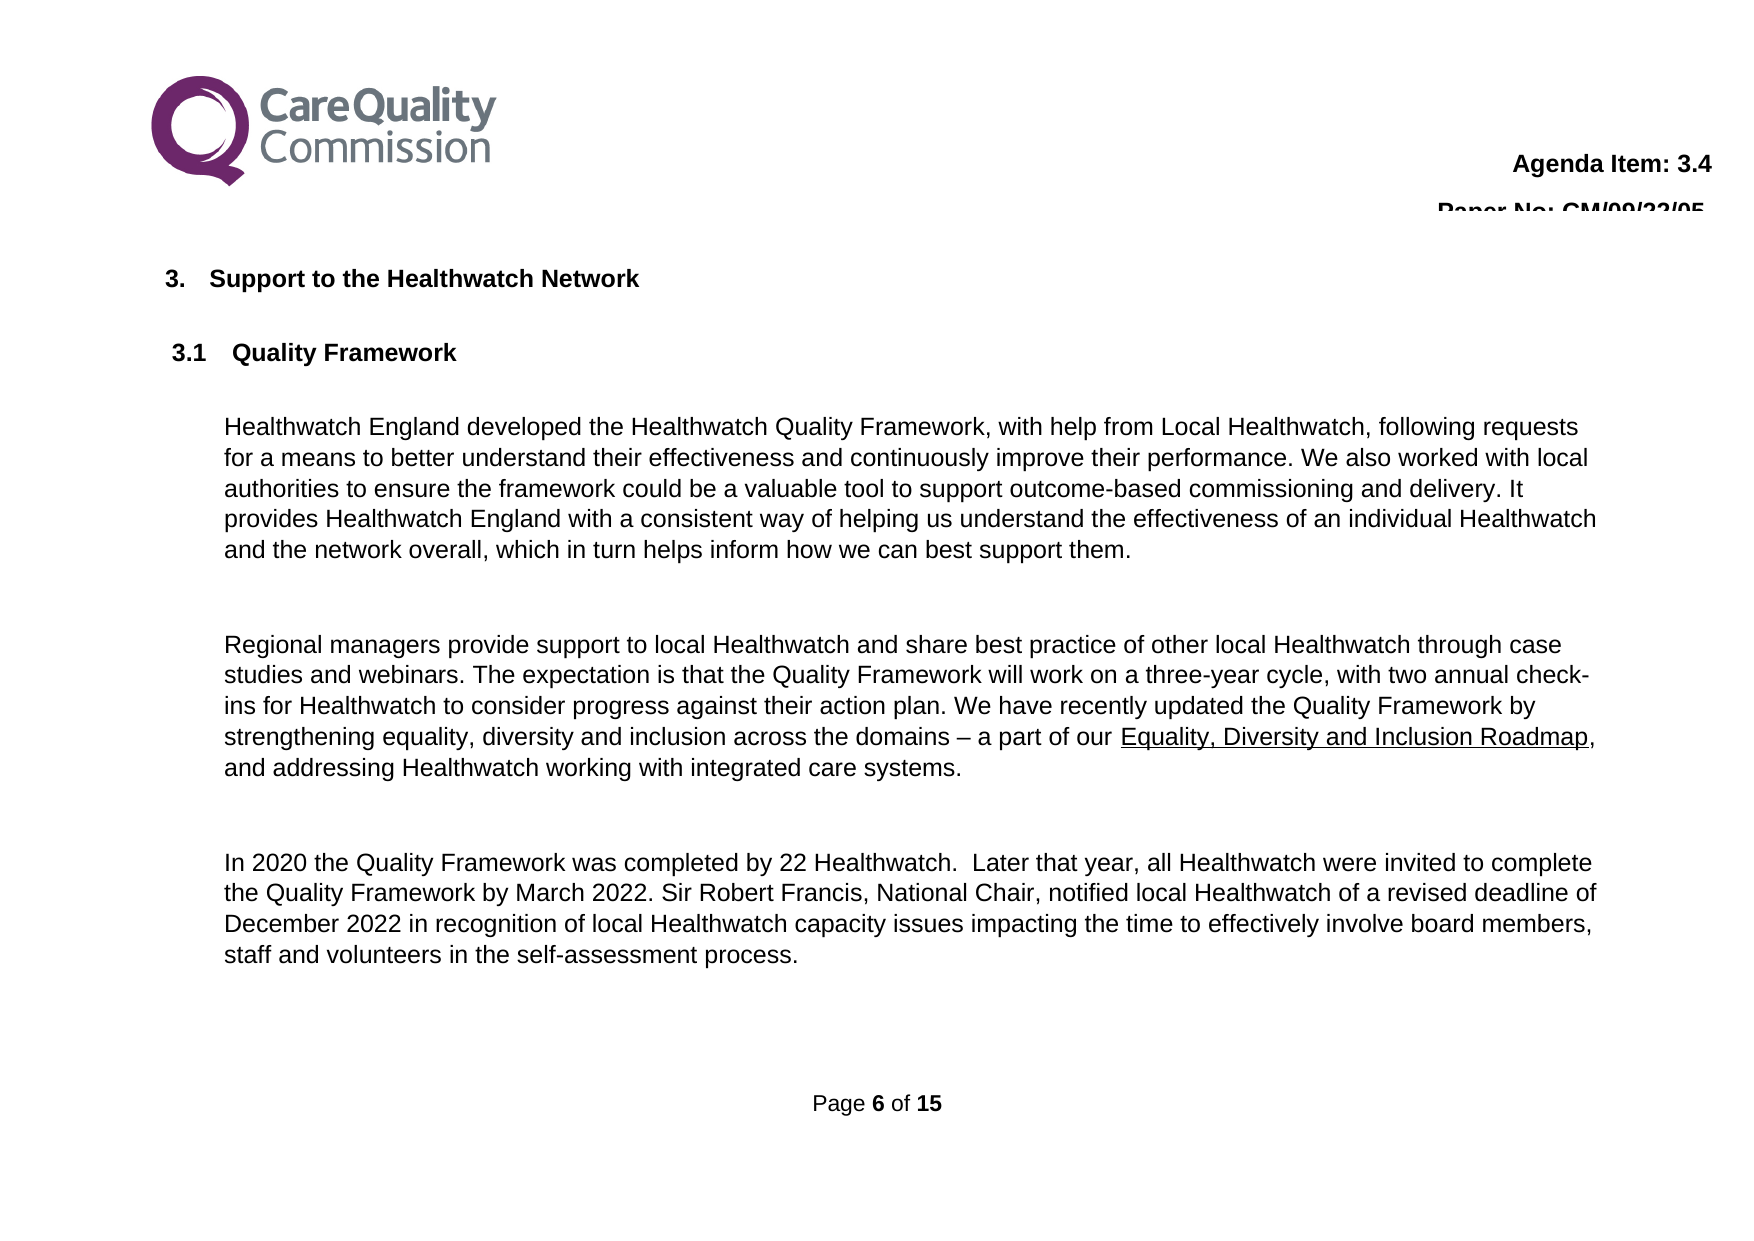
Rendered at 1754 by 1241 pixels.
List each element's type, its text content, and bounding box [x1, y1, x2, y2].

list Quality Framework [172, 338, 1604, 367]
text In 2020 the Quality Framework was completed by 22 Healthwatch. Later that year, all Healthwatch were invited to complete the Quality Framework by March 2022. Sir Robert Francis, National Chair, notified local Healthwatch of a revised deadline of December 2022 in recognition of local Healthwatch capacity issues impacting the time to effectively involve board members, staff and volunteers in the self-assessment process. [224, 847, 1604, 968]
text Healthwatch England developed the Healthwatch Quality Framework, with help from Local Healthwatch, following requests for a means to better understand their effectiveness and continuously improve their performance. We also worked with local authorities to ensure the framework could be a valuable tool to support outcome-based commissioning and delivery. It provides Healthwatch England with a consistent way of helping us understand the effectiveness of an individual Healthwatch and the network overall, which in turn helps inform how we can best support them. [224, 412, 1604, 564]
list Support to the Healthwatch Network [165, 264, 1604, 292]
text Regional managers provide support to local Healthwatch and share best practice of other local Healthwatch through case studies and webinars. The expectation is that the Quality Framework will work on a three-year cycle, with two annual check-ins for Healthwatch to consider progress against their action plan. We have recently updated the Quality Framework by strengthening equality, diversity and inclusion across the domains – a part of our Equality, Diversity and Inclusion Roadmap, and addressing Healthwatch working with integrated care systems. [224, 630, 1604, 781]
